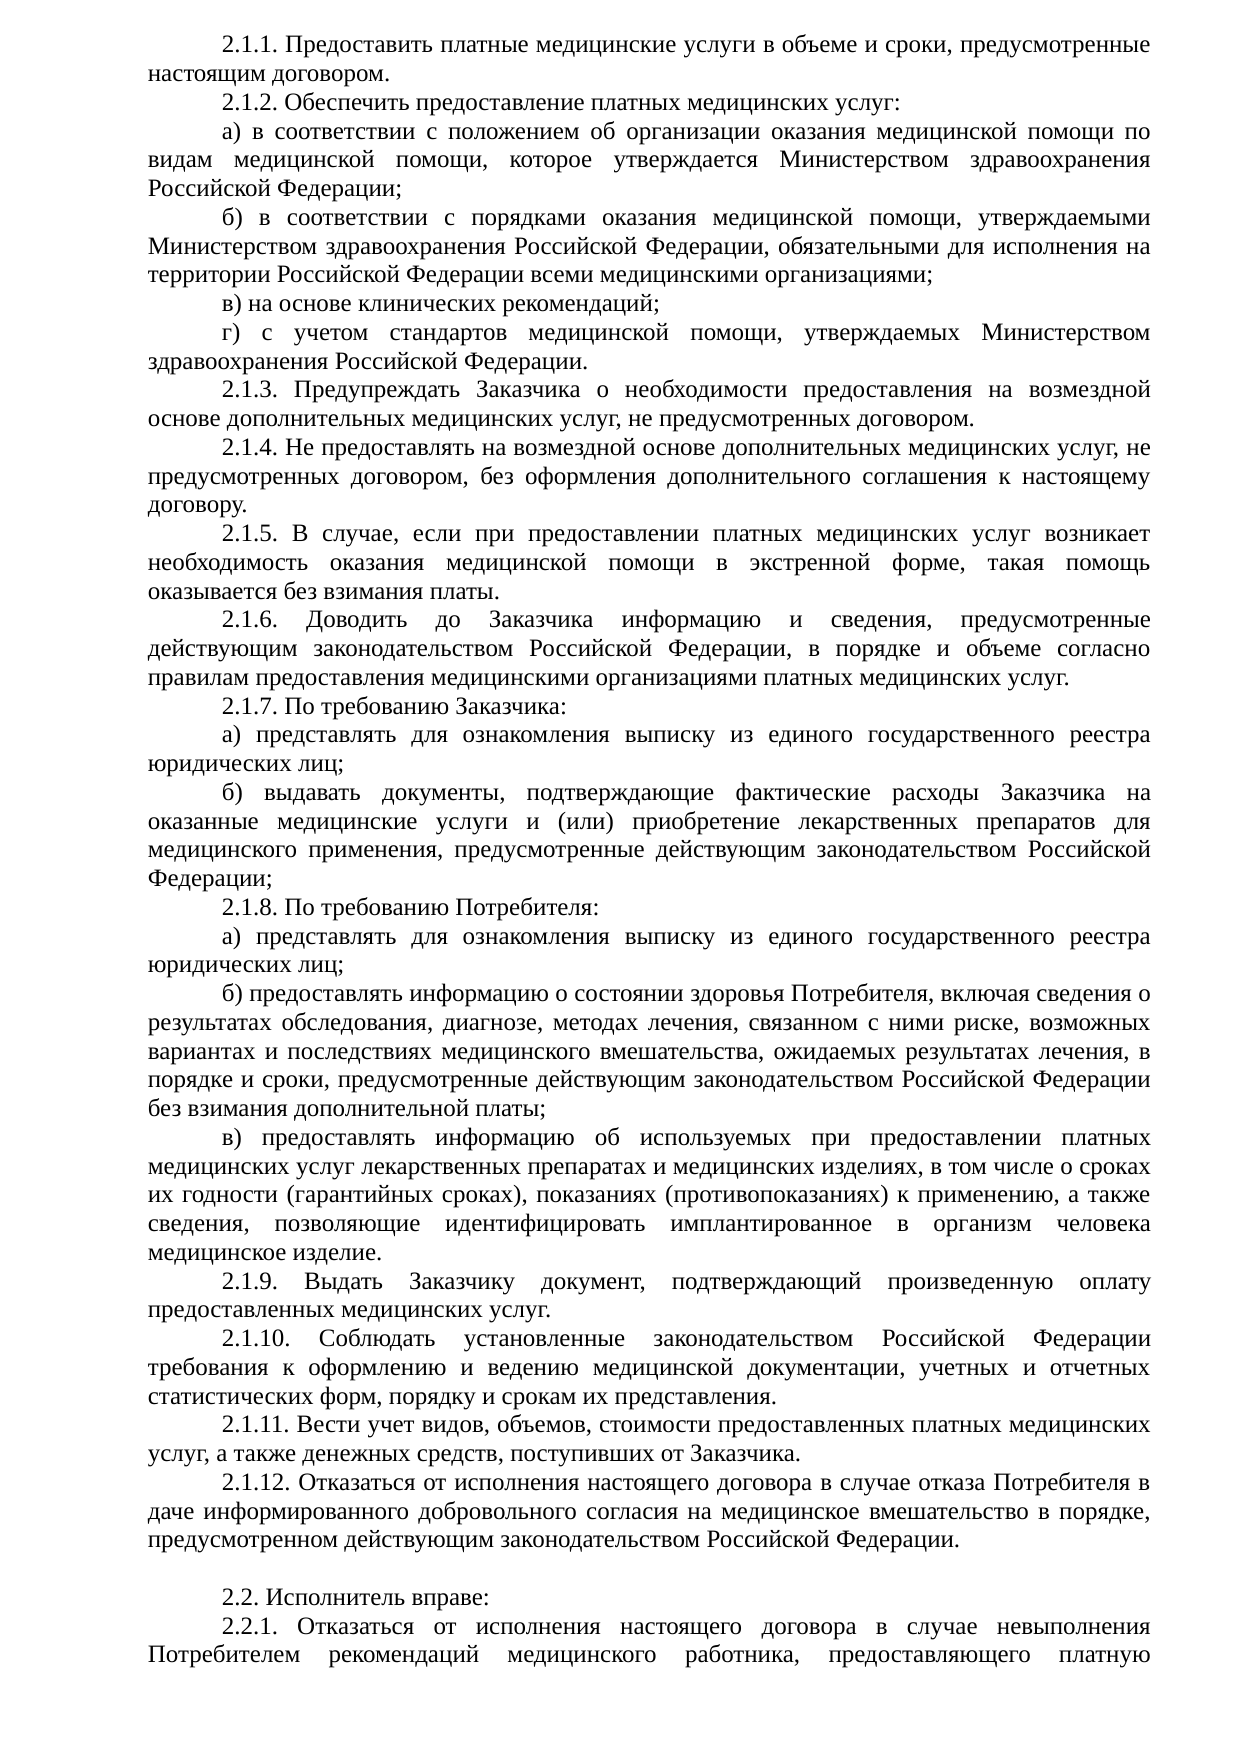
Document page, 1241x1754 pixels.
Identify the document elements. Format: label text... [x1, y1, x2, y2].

text 2.1.1. Предоставить платные медицинские услуги в объеме и сроки, предусмотренные настоящим договором. [148, 29, 1152, 87]
text 2.1.12. Отказаться от исполнения настоящего договора в случае отказа Потребителя в даче информированного добровольного согласия на медицинское вмешательство в порядке, предусмотренном действующим законодательством Российской Федерации. [148, 1467, 1152, 1553]
text а) в соответствии с положением об организации оказания медицинской помощи по видам медицинской помощи, которое утверждается Министерством здравоохранения Российской Федерации; [148, 116, 1152, 202]
text 2.1.4. Не предоставлять на возмездной основе дополнительных медицинских услуг, не предусмотренных договором, без оформления дополнительного соглашения к настоящему договору. [148, 432, 1152, 518]
text 2.1.7. По требованию Заказчика: [148, 691, 1152, 719]
text 2.2. Исполнитель вправе: [148, 1582, 1152, 1611]
text 2.2.1. Отказаться от исполнения настоящего договора в случае невыполнения Потребителем рекомендаций медицинского работника, предоставляющего платную [148, 1611, 1152, 1668]
text б) предоставлять информацию о состоянии здоровья Потребителя, включая сведения о результатах обследования, диагнозе, методах лечения, связанном с ними риске, возможных вариантах и последствиях медицинского вмешательства, ожидаемых результатах лечения, в порядке и сроки, предусмотренные действующим законодательством Российской Федерации без взимания дополнительной платы; [148, 978, 1152, 1122]
text б) в соответствии с порядками оказания медицинской помощи, утверждаемыми Министерством здравоохранения Российской Федерации, обязательными для исполнения на территории Российской Федерации всеми медицинскими организациями; [148, 202, 1152, 288]
text 2.1.5. В случае, если при предоставлении платных медицинских услуг возникает необходимость оказания медицинской помощи в экстренной форме, такая помощь оказывается без взимания платы. [148, 518, 1152, 604]
text 2.1.6. Доводить до Заказчика информацию и сведения, предусмотренные действующим законодательством Российской Федерации, в порядке и объеме согласно правилам предоставления медицинскими организациями платных медицинских услуг. [148, 604, 1152, 691]
text а) представлять для ознакомления выписку из единого государственного реестра юридических лиц; [148, 719, 1152, 777]
text 2.1.11. Вести учет видов, объемов, стоимости предоставленных платных медицинских услуг, а также денежных средств, поступивших от Заказчика. [148, 1409, 1152, 1467]
text г) с учетом стандартов медицинской помощи, утверждаемых Министерством здравоохранения Российской Федерации. [148, 317, 1152, 374]
text б) выдавать документы, подтверждающие фактические расходы Заказчика на оказанные медицинские услуги и (или) приобретение лекарственных препаратов для медицинского применения, предусмотренные действующим законодательством Российской Федерации; [148, 777, 1152, 892]
text 2.1.2. Обеспечить предоставление платных медицинских услуг: [148, 87, 1152, 116]
text 2.1.3. Предупреждать Заказчика о необходимости предоставления на возмездной основе дополнительных медицинских услуг, не предусмотренных договором. [148, 374, 1152, 432]
text в) на основе клинических рекомендаций; [148, 288, 1152, 317]
text в) предоставлять информацию об используемых при предоставлении платных медицинских услуг лекарственных препаратах и медицинских изделиях, в том числе о сроках их годности (гарантийных сроках), показаниях (противопоказаниях) к применению, а также сведения, позволяющие идентифицировать имплантированное в организм человека медицинское изделие. [148, 1122, 1152, 1266]
text 2.1.9. Выдать Заказчику документ, подтверждающий произведенную оплату предоставленных медицинских услуг. [148, 1266, 1152, 1323]
text 2.1.8. По требованию Потребителя: [148, 892, 1152, 921]
text 2.1.10. Соблюдать установленные законодательством Российской Федерации требования к оформлению и ведению медицинской документации, учетных и отчетных статистических форм, порядку и срокам их представления. [148, 1323, 1152, 1409]
text а) представлять для ознакомления выписку из единого государственного реестра юридических лиц; [148, 921, 1152, 978]
